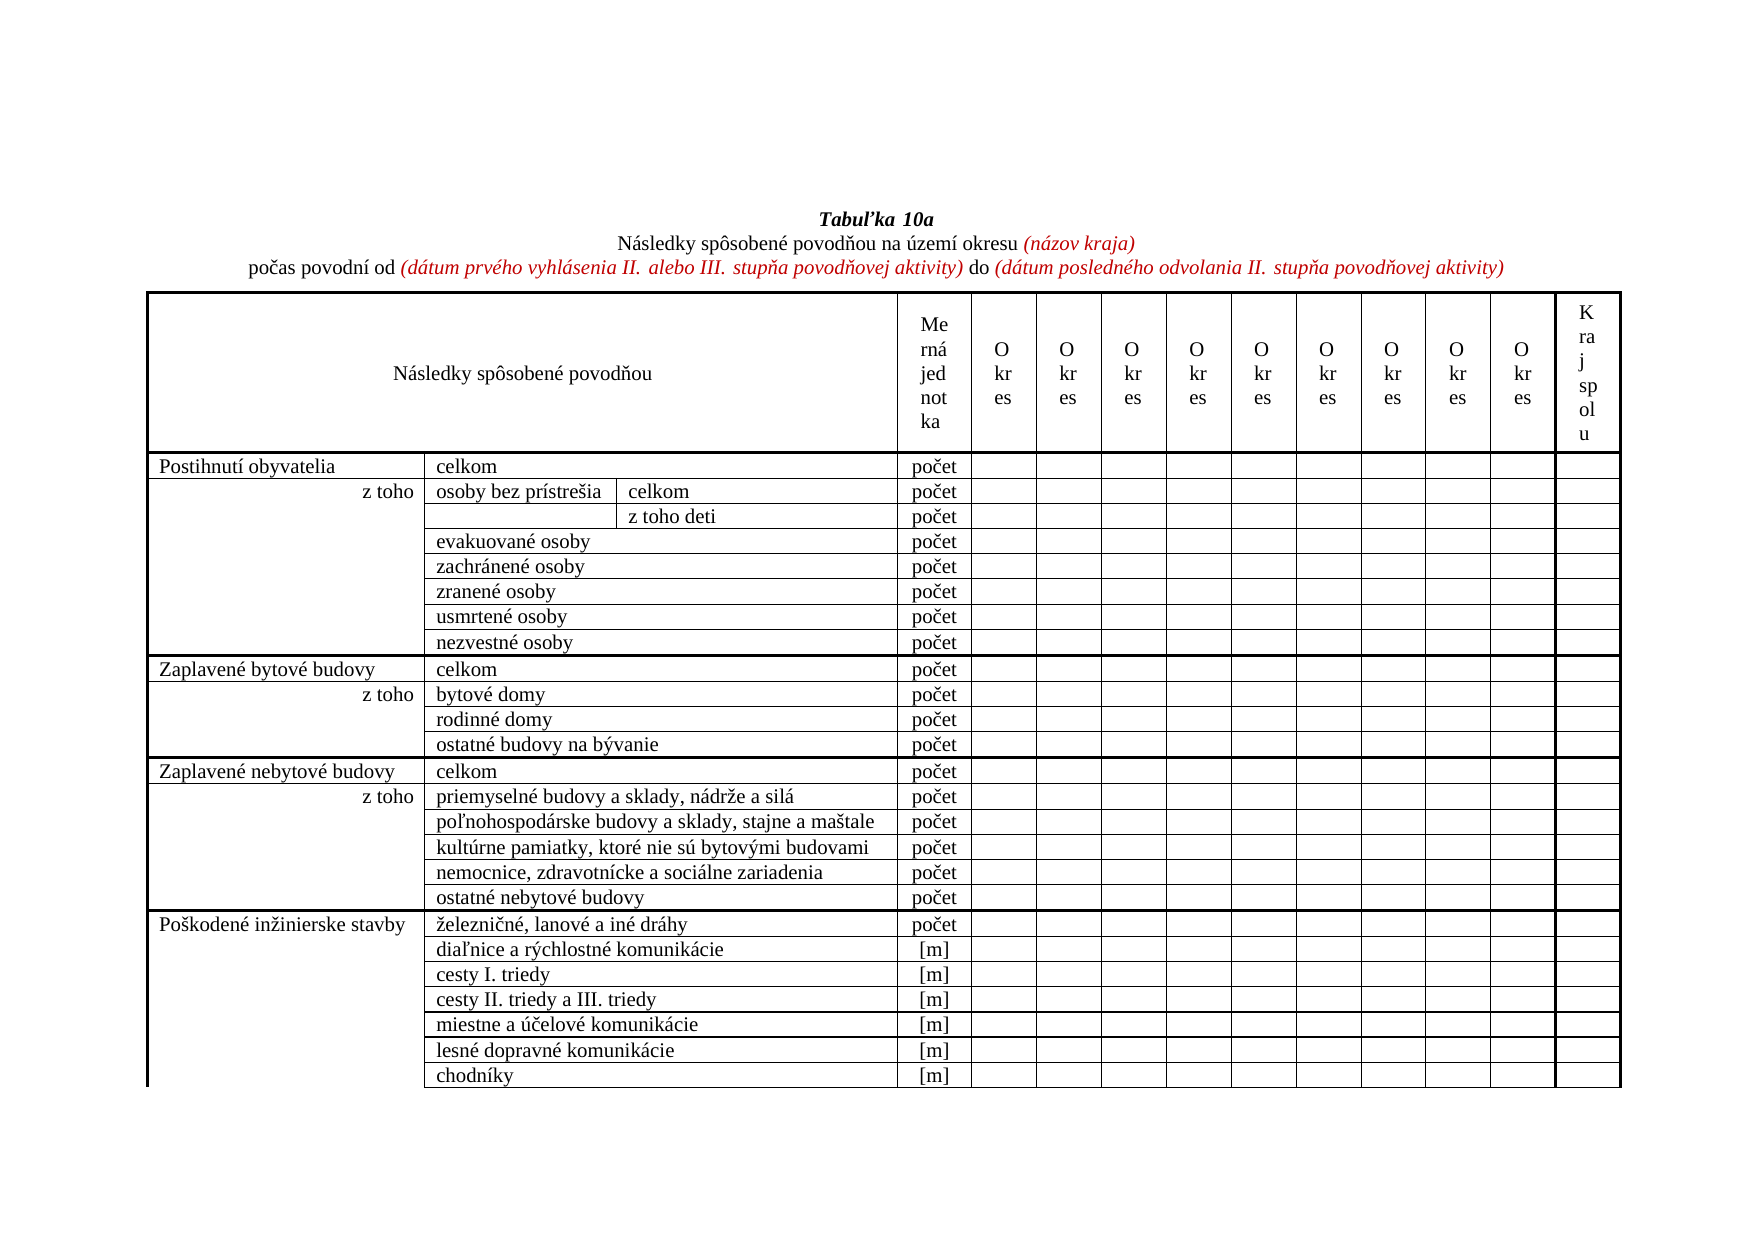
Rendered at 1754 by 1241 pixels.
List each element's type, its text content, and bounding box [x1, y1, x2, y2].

table_cell [1297, 987, 1361, 1011]
table_cell počet [898, 835, 971, 859]
table_cell [1491, 579, 1554, 603]
table_cell [1102, 707, 1166, 731]
table_cell [1297, 962, 1361, 986]
table_cell [1557, 732, 1619, 756]
table_cell [1297, 759, 1361, 783]
table_cell [1037, 810, 1101, 833]
table_cell [1232, 605, 1296, 628]
table_cell [1362, 759, 1425, 783]
table_cell počet [898, 784, 971, 808]
table_cell [1037, 630, 1101, 654]
table_cell [1037, 554, 1101, 578]
table_cell [1362, 605, 1425, 628]
table_cell [1362, 682, 1425, 706]
table_cell z toho [149, 479, 424, 503]
table_cell [1557, 1038, 1619, 1062]
table_cell [1167, 1038, 1231, 1062]
table_cell [1037, 657, 1101, 681]
table_cell [1102, 529, 1166, 553]
table_header Okres [1491, 294, 1554, 451]
table_cell [1232, 630, 1296, 654]
table_cell [1037, 454, 1101, 478]
table_cell z toho [149, 682, 424, 706]
table_cell [1037, 529, 1101, 553]
table_cell [972, 504, 1036, 528]
table_cell [1491, 605, 1554, 628]
table_cell [1491, 759, 1554, 783]
table_cell [1037, 1013, 1101, 1036]
table_header Okres [1362, 294, 1425, 451]
table_cell [1362, 529, 1425, 553]
table_header Okres [972, 294, 1036, 451]
table_cell [1491, 682, 1554, 706]
table_cell [1557, 504, 1619, 528]
table_cell [1557, 987, 1619, 1011]
table_cell [1426, 987, 1490, 1011]
table_cell [1037, 504, 1101, 528]
table_cell [1557, 1013, 1619, 1036]
table_cell [1297, 860, 1361, 884]
table_cell [972, 605, 1036, 628]
table_cell Zaplavené bytové budovy [149, 657, 424, 681]
table_cell [1491, 885, 1554, 909]
table_cell [1491, 479, 1554, 503]
table_cell [m] [898, 1063, 971, 1087]
table_cell [1102, 759, 1166, 783]
table_cell [1491, 937, 1554, 961]
table_cell [1232, 479, 1296, 503]
table_cell [m] [898, 1013, 971, 1036]
table_cell [1037, 732, 1101, 756]
table_cell [1037, 759, 1101, 783]
table_cell [1557, 860, 1619, 884]
table_cell počet [898, 707, 971, 731]
table_cell lesné dopravné komunikácie [425, 1038, 897, 1062]
table_cell [1232, 835, 1296, 859]
table_cell [1167, 810, 1231, 833]
table_cell [1362, 784, 1425, 808]
table_cell [1232, 1063, 1296, 1087]
table_cell [149, 1062, 424, 1087]
table_cell [1037, 937, 1101, 961]
table_cell [1426, 605, 1490, 628]
table_cell diaľnice a rýchlostné komunikácie [425, 937, 897, 961]
table_cell [m] [898, 1038, 971, 1062]
table_cell [1362, 860, 1425, 884]
table_cell [1426, 707, 1490, 731]
table_cell [1037, 912, 1101, 936]
table_cell [1362, 657, 1425, 681]
table_cell [972, 759, 1036, 783]
table_cell [1426, 885, 1490, 909]
table_header Okres [1426, 294, 1490, 451]
table_cell [1232, 657, 1296, 681]
table_cell [1426, 554, 1490, 578]
table_cell [1362, 1038, 1425, 1062]
table_cell ostatné nebytové budovy [425, 885, 897, 909]
table_cell [1426, 912, 1490, 936]
table_cell [1362, 554, 1425, 578]
table_cell [1232, 1038, 1296, 1062]
table_cell [1167, 605, 1231, 628]
table_cell [1167, 732, 1231, 756]
table_cell [149, 1011, 424, 1036]
table_cell [972, 579, 1036, 603]
table_cell [1102, 987, 1166, 1011]
table_cell [1297, 732, 1361, 756]
table_cell [149, 961, 424, 986]
table_cell [1102, 835, 1166, 859]
table_cell [1426, 962, 1490, 986]
table_cell [1362, 732, 1425, 756]
table_cell počet [898, 479, 971, 503]
table_cell [149, 553, 424, 578]
table_cell [1102, 885, 1166, 909]
table_cell [1297, 579, 1361, 603]
table_cell [1557, 605, 1619, 628]
table_cell [972, 885, 1036, 909]
table_cell [149, 629, 424, 654]
text počas povodní od (dátum prvého vyhlásenia II. alebo III. stupňa povodňovej aktivity) do (dátum posledného odvolania II. stupňa povodňovej aktivity) [148, 255, 1606, 279]
table_cell [1167, 784, 1231, 808]
table_cell [1362, 1013, 1425, 1036]
table_cell [1102, 579, 1166, 603]
table_cell [1232, 962, 1296, 986]
table_cell [1297, 529, 1361, 553]
table_cell [1426, 810, 1490, 833]
table_cell [1557, 885, 1619, 909]
table_cell [1232, 707, 1296, 731]
table_cell [1297, 835, 1361, 859]
table_cell [m] [898, 937, 971, 961]
table_cell miestne a účelové komunikácie [425, 1013, 897, 1036]
table_header Okres [1297, 294, 1361, 451]
table_cell počet [898, 579, 971, 603]
table_cell [1557, 937, 1619, 961]
table_cell [1557, 529, 1619, 553]
table_cell [1362, 885, 1425, 909]
table_cell [1297, 784, 1361, 808]
table_cell kultúrne pamiatky, ktoré nie sú bytovými budovami [425, 835, 897, 859]
table_cell [1232, 759, 1296, 783]
table_cell [1557, 479, 1619, 503]
table_cell [1491, 630, 1554, 654]
table_cell [1297, 605, 1361, 628]
table_cell [1491, 1038, 1554, 1062]
table_cell [1232, 937, 1296, 961]
table_cell [1037, 605, 1101, 628]
table_cell [1232, 504, 1296, 528]
table_cell osoby bez prístrešia [425, 479, 616, 503]
table_cell [1426, 682, 1490, 706]
table_cell [1297, 479, 1361, 503]
table_cell počet [898, 554, 971, 578]
table_cell [1426, 579, 1490, 603]
table_cell [1426, 657, 1490, 681]
table_cell evakuované osoby [425, 529, 897, 553]
table_cell celkom [617, 479, 897, 503]
table_cell [1037, 707, 1101, 731]
table_cell celkom [425, 657, 897, 681]
table_cell [1491, 732, 1554, 756]
table_cell [1232, 1013, 1296, 1036]
table_cell [1037, 1063, 1101, 1087]
table_cell [1297, 1038, 1361, 1062]
table_cell [149, 834, 424, 859]
table_cell [1557, 682, 1619, 706]
table_cell [1102, 1013, 1166, 1036]
table_cell [1491, 987, 1554, 1011]
table_cell [1102, 962, 1166, 986]
table_cell [1037, 962, 1101, 986]
table_cell [972, 835, 1036, 859]
table_cell [1362, 962, 1425, 986]
table_cell [1491, 810, 1554, 833]
table_cell cesty I. triedy [425, 962, 897, 986]
table_cell [972, 810, 1036, 833]
table_cell [1167, 962, 1231, 986]
table_cell [149, 986, 424, 1011]
table_cell [1102, 732, 1166, 756]
table_cell [1297, 657, 1361, 681]
table_cell [1037, 987, 1101, 1011]
table_cell [1167, 835, 1231, 859]
table_cell [1557, 912, 1619, 936]
table_cell [1297, 1013, 1361, 1036]
table_cell [1362, 835, 1425, 859]
table_cell [1491, 784, 1554, 808]
table_cell [1491, 504, 1554, 528]
table_cell [1232, 810, 1296, 833]
table_cell [1362, 987, 1425, 1011]
table_cell [1037, 860, 1101, 884]
text Tabuľka 10a [148, 207, 1606, 231]
table_cell [1557, 810, 1619, 833]
table_cell [1491, 1063, 1554, 1087]
table_cell [149, 528, 424, 553]
table_cell [1426, 732, 1490, 756]
table_cell [1102, 479, 1166, 503]
table_cell [1167, 454, 1231, 478]
table_cell počet [898, 810, 971, 833]
table_cell [1167, 504, 1231, 528]
table_cell [1232, 885, 1296, 909]
table_cell počet [898, 454, 971, 478]
table_cell [1426, 860, 1490, 884]
table_cell počet [898, 605, 971, 628]
table_cell počet [898, 630, 971, 654]
table_cell [1102, 630, 1166, 654]
table_cell [m] [898, 962, 971, 986]
table_cell bytové domy [425, 682, 897, 706]
table_cell [1167, 937, 1231, 961]
table_cell [1037, 1038, 1101, 1062]
table_cell [1102, 937, 1166, 961]
table_cell počet [898, 732, 971, 756]
table_cell Postihnutí obyvatelia [149, 454, 424, 478]
table_cell [1557, 759, 1619, 783]
table_cell [1557, 707, 1619, 731]
table_cell [1167, 1013, 1231, 1036]
table_cell [1297, 707, 1361, 731]
table_cell ostatné budovy na bývanie [425, 732, 897, 756]
table_cell počet [898, 682, 971, 706]
table_cell z toho deti [617, 504, 897, 528]
table_cell [972, 529, 1036, 553]
table_cell [1167, 860, 1231, 884]
table_cell železničné, lanové a iné dráhy [425, 912, 897, 936]
table_cell [149, 809, 424, 833]
table_cell [1232, 860, 1296, 884]
table_cell [1167, 579, 1231, 603]
table_cell nemocnice, zdravotnícke a sociálne zariadenia [425, 860, 897, 884]
table_cell z toho [149, 784, 424, 808]
table_header Okres [1167, 294, 1231, 451]
table_cell zranené osoby [425, 579, 897, 603]
table_cell [1297, 885, 1361, 909]
table_cell [1167, 759, 1231, 783]
table_cell poľnohospodárske budovy a sklady, stajne a maštale [425, 810, 897, 833]
table_cell [1102, 682, 1166, 706]
table_cell [1426, 630, 1490, 654]
table_header Okres [1102, 294, 1166, 451]
table_cell [972, 987, 1036, 1011]
table_cell zachránené osoby [425, 554, 897, 578]
table_cell [1426, 504, 1490, 528]
table_cell [1362, 479, 1425, 503]
table_cell [972, 784, 1036, 808]
table_header Okres [1037, 294, 1101, 451]
table_cell [1362, 454, 1425, 478]
table_cell [972, 707, 1036, 731]
table_cell priemyselné budovy a sklady, nádrže a silá [425, 784, 897, 808]
table_cell [1426, 1038, 1490, 1062]
table_cell počet [898, 885, 971, 909]
table_header Merná jednotka [898, 294, 971, 451]
table_cell počet [898, 504, 971, 528]
table_header Následky spôsobené povodňou [149, 294, 897, 451]
table_cell [1232, 732, 1296, 756]
table_cell [1167, 657, 1231, 681]
table_cell [972, 860, 1036, 884]
table_cell [1167, 912, 1231, 936]
table_cell [1102, 657, 1166, 681]
table_cell [1232, 454, 1296, 478]
table_cell nezvestné osoby [425, 630, 897, 654]
table_cell celkom [425, 759, 897, 783]
table_cell [1102, 1038, 1166, 1062]
table_cell [1491, 1013, 1554, 1036]
table_cell [1102, 860, 1166, 884]
table_cell [1102, 504, 1166, 528]
table_cell [1491, 835, 1554, 859]
table_cell [1167, 630, 1231, 654]
table_cell [1557, 1063, 1619, 1087]
table_cell [1491, 962, 1554, 986]
table_cell [1167, 885, 1231, 909]
table_cell [1491, 554, 1554, 578]
table_cell [1167, 554, 1231, 578]
table_cell [1167, 529, 1231, 553]
table_cell [1167, 707, 1231, 731]
table_cell [1426, 784, 1490, 808]
table_cell [1491, 454, 1554, 478]
table_cell počet [898, 759, 971, 783]
table_cell [1102, 912, 1166, 936]
table_cell [972, 630, 1036, 654]
table_cell [972, 912, 1036, 936]
table_cell [1557, 454, 1619, 478]
table_cell [1297, 682, 1361, 706]
table_cell rodinné domy [425, 707, 897, 731]
text Následky spôsobené povodňou na území okresu (názov kraja) [148, 231, 1606, 255]
table_cell [1426, 1063, 1490, 1087]
table_cell [972, 682, 1036, 706]
table_cell [1167, 682, 1231, 706]
table_cell [1362, 912, 1425, 936]
table_cell [1557, 657, 1619, 681]
table_cell [1426, 759, 1490, 783]
table_cell [1232, 987, 1296, 1011]
table_cell [149, 1036, 424, 1062]
table_cell [1297, 554, 1361, 578]
table_cell [1426, 937, 1490, 961]
table_cell [1362, 1063, 1425, 1087]
table_cell [972, 479, 1036, 503]
table_cell [1102, 554, 1166, 578]
table_cell cesty II. triedy a III. triedy [425, 987, 897, 1011]
table_cell [1491, 657, 1554, 681]
table_cell [149, 859, 424, 884]
table_cell [972, 657, 1036, 681]
table_cell počet [898, 912, 971, 936]
table_cell Zaplavené nebytové budovy [149, 759, 424, 783]
table_cell [1362, 579, 1425, 603]
table_cell [1491, 860, 1554, 884]
table_cell [149, 884, 424, 909]
table_cell [1557, 630, 1619, 654]
table_cell Poškodené inžinierske stavby [149, 912, 424, 936]
table_cell [1167, 987, 1231, 1011]
table_cell [972, 454, 1036, 478]
table_cell [1362, 707, 1425, 731]
table_cell [1557, 554, 1619, 578]
table_cell [1297, 630, 1361, 654]
table_header Kraj spolu [1557, 294, 1619, 451]
table_cell [1557, 962, 1619, 986]
table_cell [1232, 579, 1296, 603]
table_cell [972, 937, 1036, 961]
table_cell [1362, 630, 1425, 654]
table_cell [1102, 1063, 1166, 1087]
table_cell [1362, 504, 1425, 528]
table_cell [1232, 784, 1296, 808]
table_cell [1297, 937, 1361, 961]
table_cell [1426, 835, 1490, 859]
table_cell [1102, 810, 1166, 833]
table_cell chodníky [425, 1063, 897, 1087]
table_cell [149, 731, 424, 756]
table_cell [1232, 912, 1296, 936]
table_cell [1557, 784, 1619, 808]
table_cell [1491, 912, 1554, 936]
table_cell [972, 732, 1036, 756]
table_cell [1557, 835, 1619, 859]
table_cell [1167, 479, 1231, 503]
table_cell [972, 1013, 1036, 1036]
table_cell [1491, 707, 1554, 731]
table_cell [1297, 454, 1361, 478]
table_cell [m] [898, 987, 971, 1011]
table_cell [1426, 454, 1490, 478]
table_cell [1037, 835, 1101, 859]
table_cell [1491, 529, 1554, 553]
table_cell [149, 936, 424, 961]
table_cell [1037, 479, 1101, 503]
table_cell [425, 504, 616, 528]
table_cell [972, 1063, 1036, 1087]
table_cell počet [898, 529, 971, 553]
table_cell [149, 503, 424, 528]
table_cell [1426, 529, 1490, 553]
table_cell [1232, 554, 1296, 578]
table_cell [1102, 605, 1166, 628]
table_cell [1232, 682, 1296, 706]
table_cell [1167, 1063, 1231, 1087]
table_cell [1297, 912, 1361, 936]
table_cell [149, 578, 424, 603]
table_cell počet [898, 860, 971, 884]
table_cell [1362, 937, 1425, 961]
table_cell [1037, 784, 1101, 808]
table_cell [1102, 784, 1166, 808]
table_cell [1426, 479, 1490, 503]
table_cell [1557, 579, 1619, 603]
table_cell [1297, 810, 1361, 833]
table_cell [972, 1038, 1036, 1062]
table_cell [1037, 885, 1101, 909]
table_cell celkom [425, 454, 897, 478]
table_cell [1037, 579, 1101, 603]
table_cell [1426, 1013, 1490, 1036]
table_header Okres [1232, 294, 1296, 451]
table_cell [1037, 682, 1101, 706]
table_cell [1297, 504, 1361, 528]
table_cell [149, 706, 424, 731]
table_cell [1102, 454, 1166, 478]
table_cell [972, 962, 1036, 986]
table_cell [149, 604, 424, 628]
table_cell [1362, 810, 1425, 833]
table_cell [972, 554, 1036, 578]
table_cell usmrtené osoby [425, 605, 897, 628]
table_cell [1297, 1063, 1361, 1087]
table_cell [1232, 529, 1296, 553]
table_cell počet [898, 657, 971, 681]
